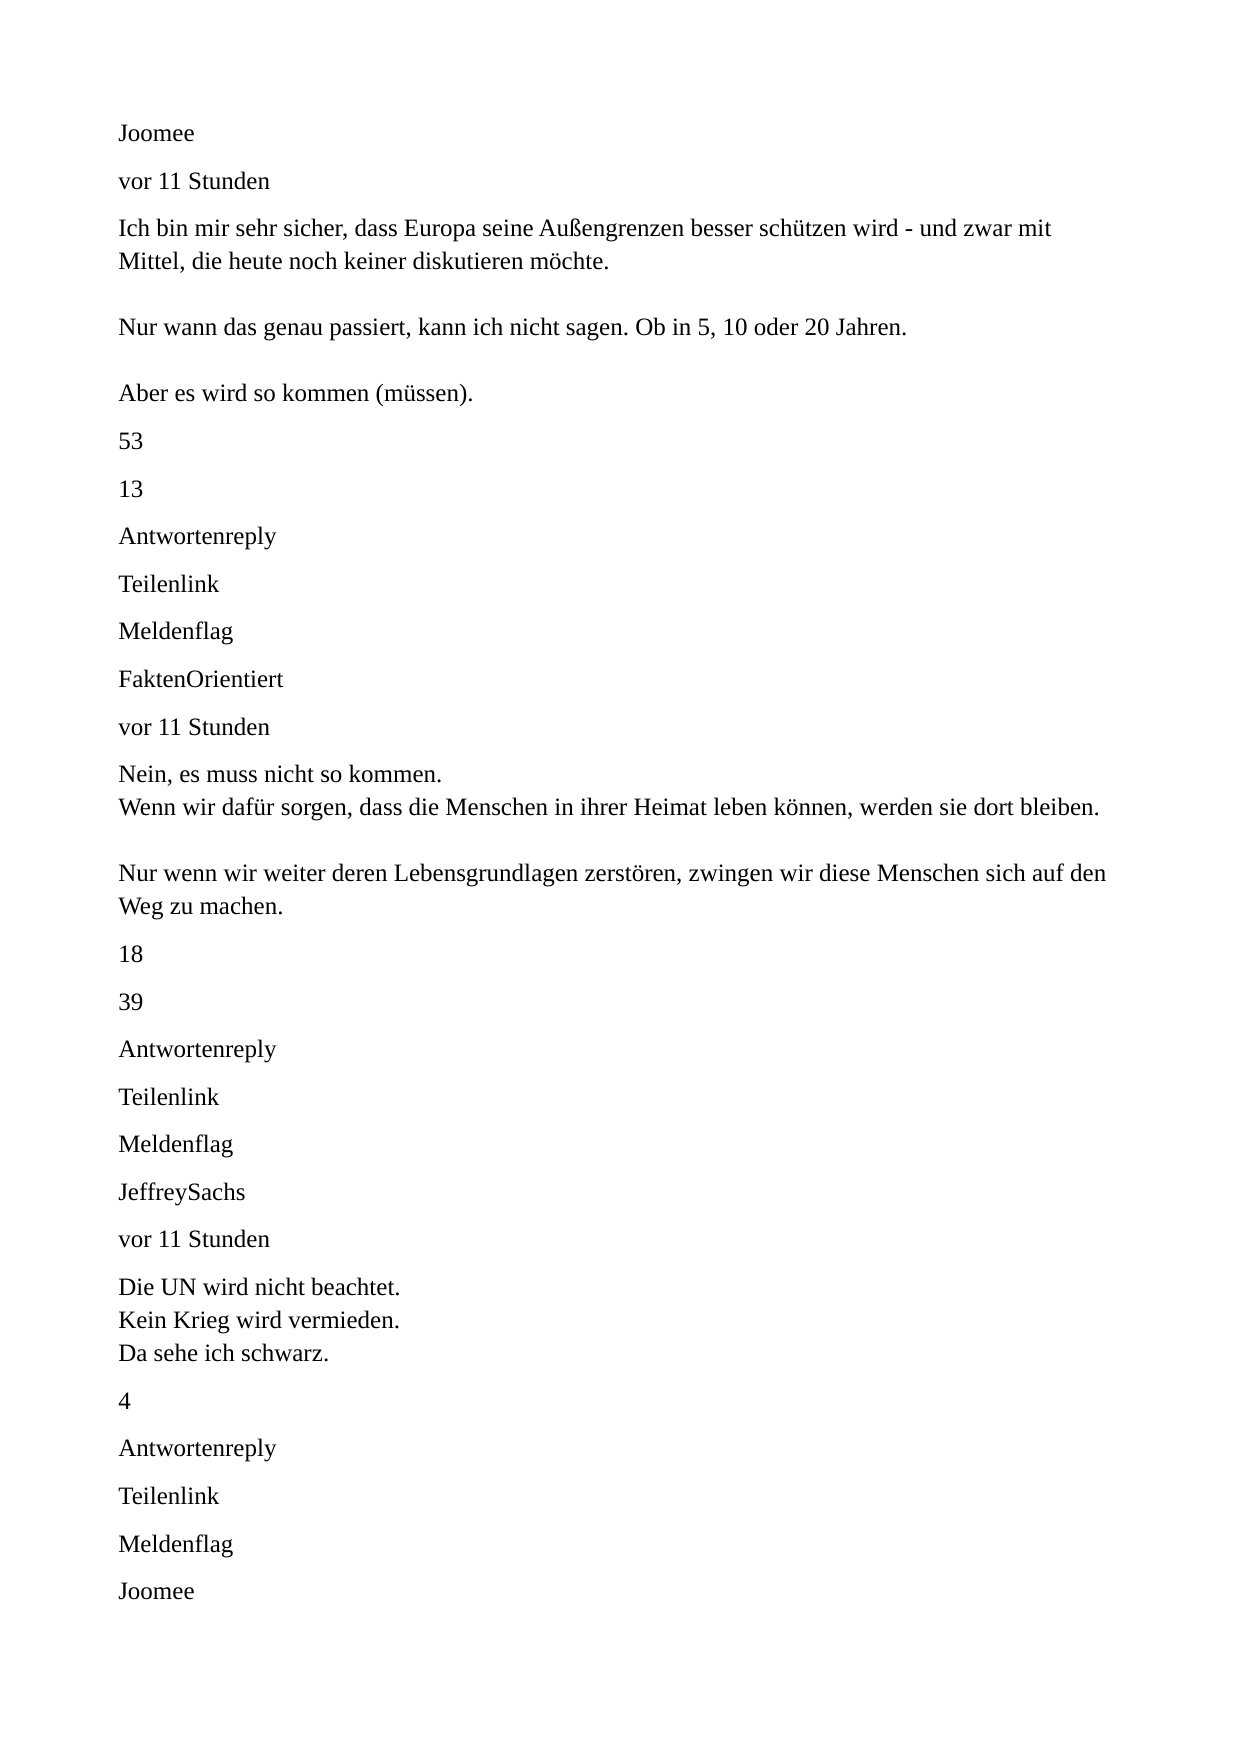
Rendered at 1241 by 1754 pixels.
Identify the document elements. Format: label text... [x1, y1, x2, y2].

text Ich bin mir sehr sicher, dass Europa seine Außengrenzen besser schützen wird - und zwar mit Mittel, die heute noch keiner diskutieren möchte. Nur wann das genau passiert, kann ich nicht sagen. Ob in 5, 10 oder 20 Jahren. Aber es wird so kommen (müssen). [118, 213, 1122, 407]
text FaktenOrientiert [118, 664, 1122, 693]
text Antwortenreply [118, 1433, 1122, 1462]
text Joomee [118, 118, 1122, 147]
text Antwortenreply [118, 521, 1122, 550]
text Meldenflag [118, 1529, 1122, 1557]
text Meldenflag [118, 1129, 1122, 1158]
text Meldenflag [118, 616, 1122, 645]
text Antwortenreply [118, 1034, 1122, 1063]
text 53 [118, 426, 1122, 455]
text Teilenlink [118, 1481, 1122, 1510]
text Nein, es muss nicht so kommen. Wenn wir dafür sorgen, dass die Menschen in ihrer Heimat leben können, werden sie dort bleiben. Nur wenn wir weiter deren Lebensgrundlagen zerstören, zwingen wir diese Menschen sich auf den Weg zu machen. [118, 759, 1122, 920]
text vor 11 Stunden [118, 712, 1122, 740]
text 39 [118, 987, 1122, 1015]
text Joomee [118, 1576, 1122, 1605]
text vor 11 Stunden [118, 166, 1122, 194]
text 4 [118, 1386, 1122, 1414]
text 18 [118, 939, 1122, 968]
text Die UN wird nicht beachtet. Kein Krieg wird vermieden. Da sehe ich schwarz. [118, 1272, 1122, 1367]
text JeffreySachs [118, 1177, 1122, 1206]
text Teilenlink [118, 569, 1122, 598]
text Teilenlink [118, 1082, 1122, 1111]
text vor 11 Stunden [118, 1224, 1122, 1253]
text 13 [118, 474, 1122, 502]
